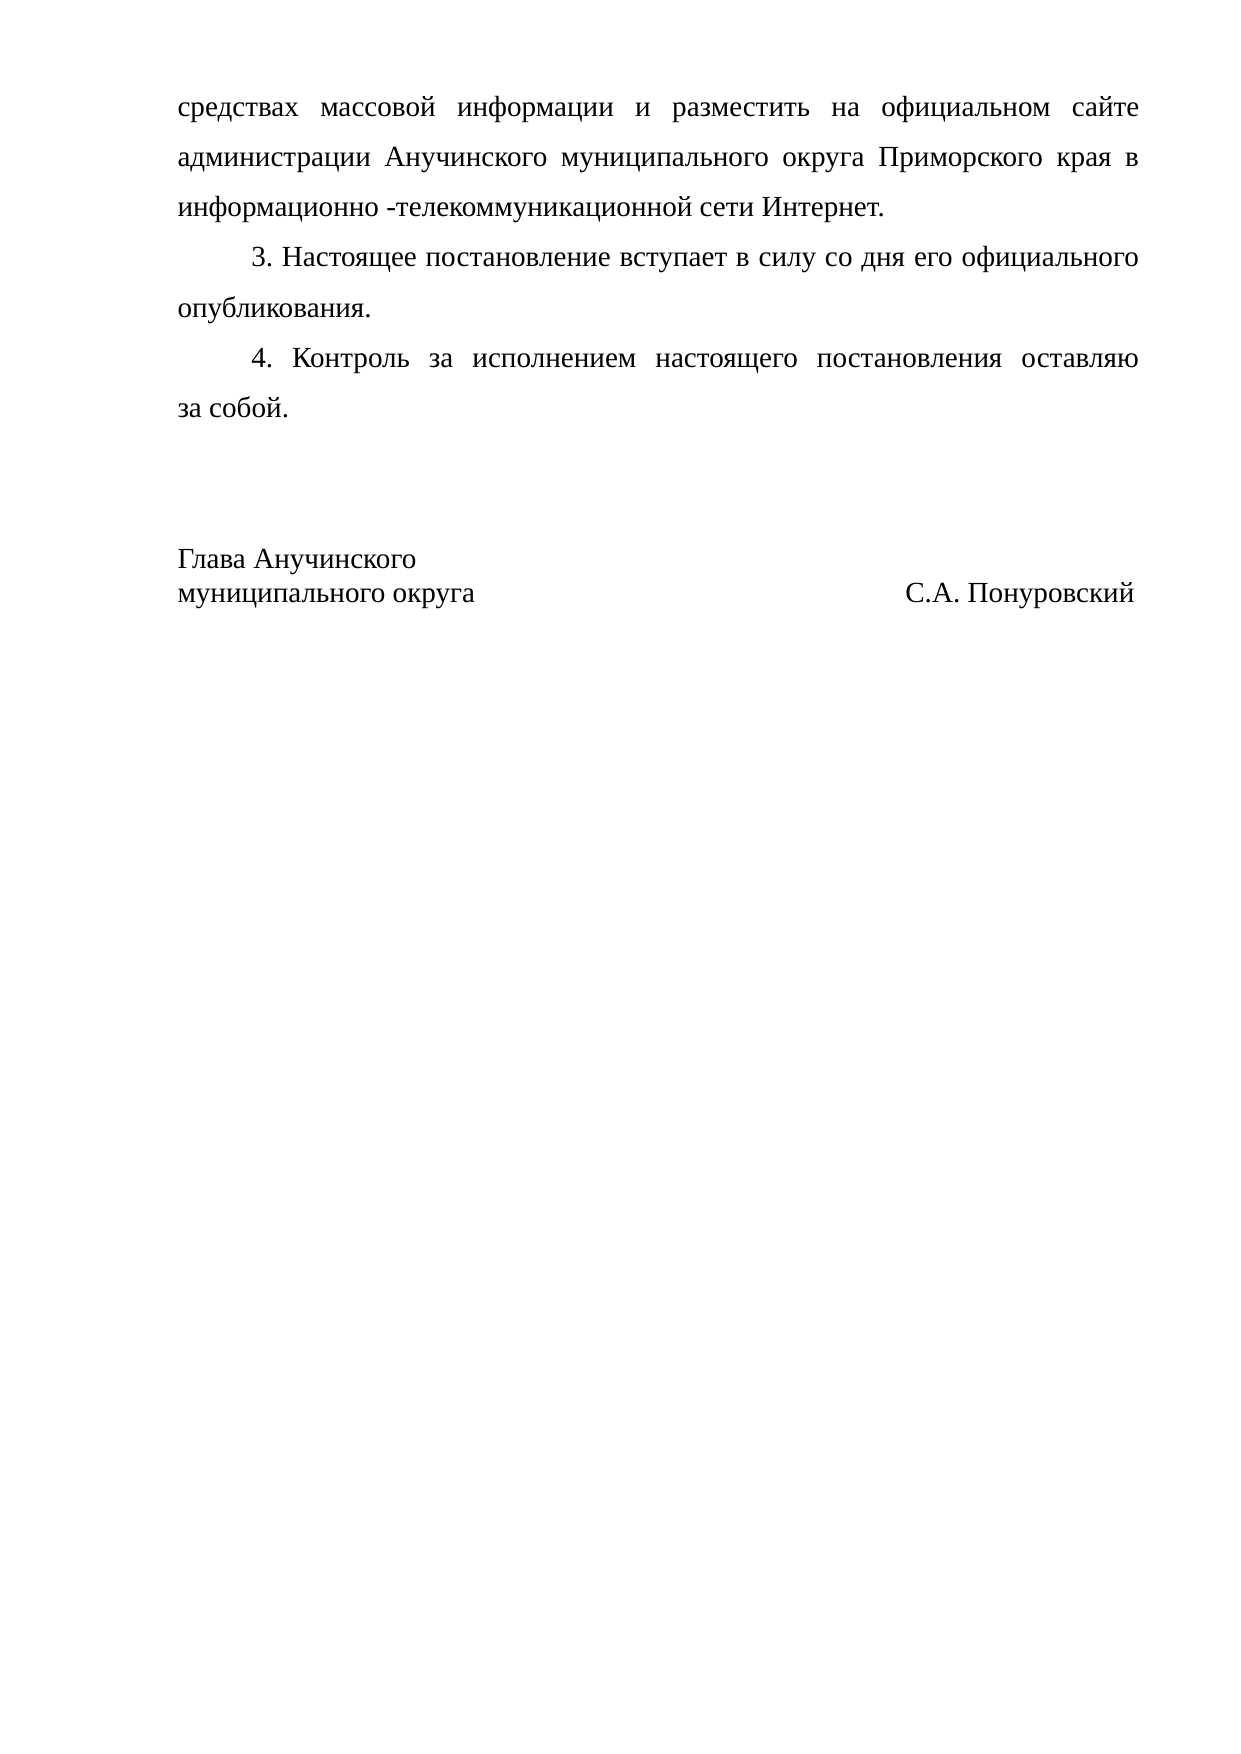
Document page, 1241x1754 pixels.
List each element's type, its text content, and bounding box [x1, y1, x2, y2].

text средствах массовой информации и разместить на официальном сайте администрации Анучинского муниципального округа Приморского края в информационно -телекоммуникационной сети Интернет. [177, 89, 1140, 223]
text 4. Контроль за исполнением настоящего постановления оставляю за собой. [177, 340, 1140, 424]
text муниципального округа С.А. Понуровский [177, 575, 1140, 608]
text Глава Анучинского [177, 541, 1140, 575]
text 3. Настоящее постановление вступает в силу со дня его официального опубликования. [177, 239, 1140, 323]
